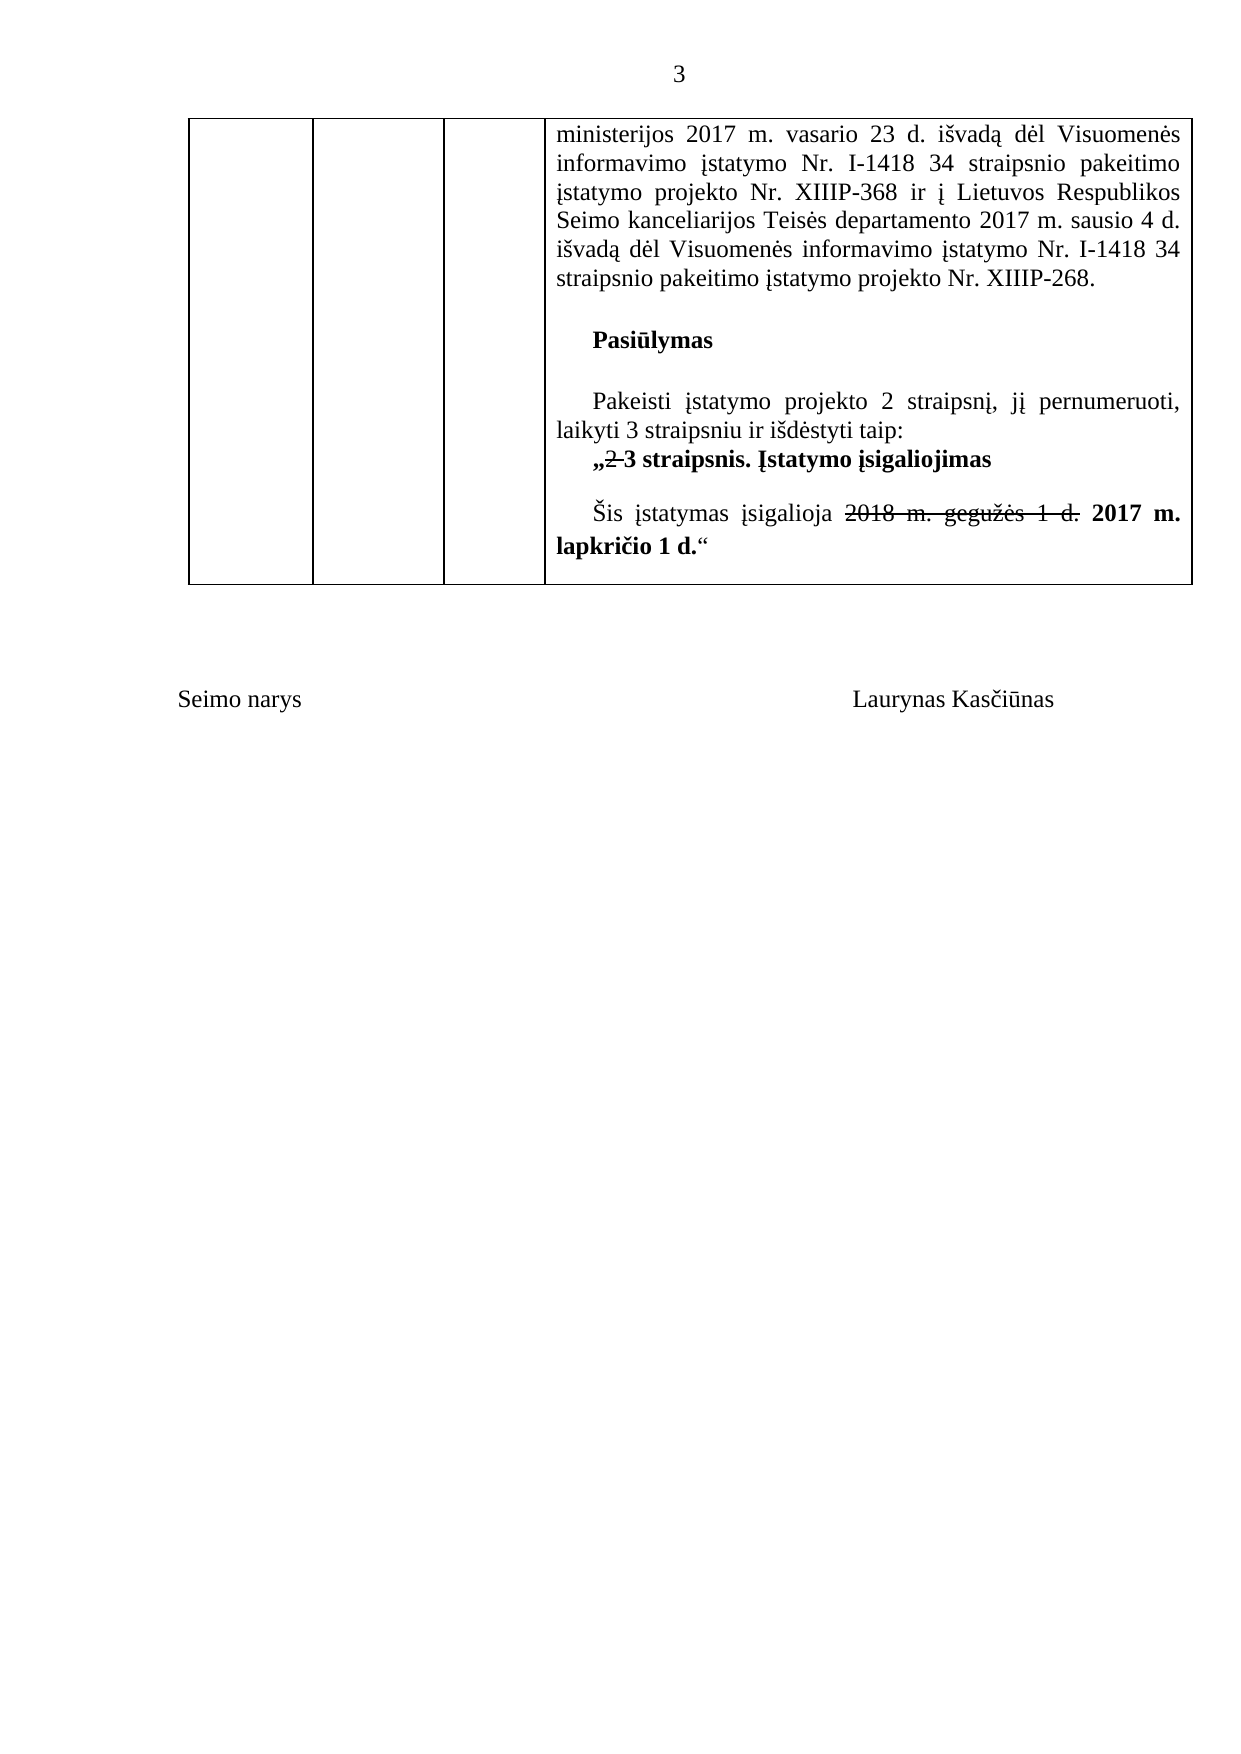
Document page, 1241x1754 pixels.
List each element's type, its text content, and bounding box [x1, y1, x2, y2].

table_cell ministerijos 2017 m. vasario 23 d. išvadą dėl Visuomenės informavimo įstatymo Nr. I-1418 34 straipsnio pakeitimo įstatymo projekto Nr. XIIIP-368 ir į Lietuvos Respublikos Seimo kanceliarijos Teisės departamento 2017 m. sausio 4 d. išvadą dėl Visuomenės informavimo įstatymo Nr. I-1418 34 straipsnio pakeitimo įstatymo projekto Nr. XIIIP-268. Pasiūlymas Pakeisti įstatymo projekto 2 straipsnį, jį pernumeruoti, laikyti 3 straipsniu ir išdėstyti taip: „2 3 straipsnis. Įstatymo įsigaliojimas Šis įstatymas įsigalioja 2018 m. gegužės 1 d. 2017 m. lapkričio 1 d.“ [546, 119, 1191, 584]
table_cell [314, 119, 443, 584]
table_cell [190, 119, 312, 584]
table_cell [445, 119, 544, 584]
text Seimo narys Laurynas Kasčiūnas [177, 684, 1181, 713]
